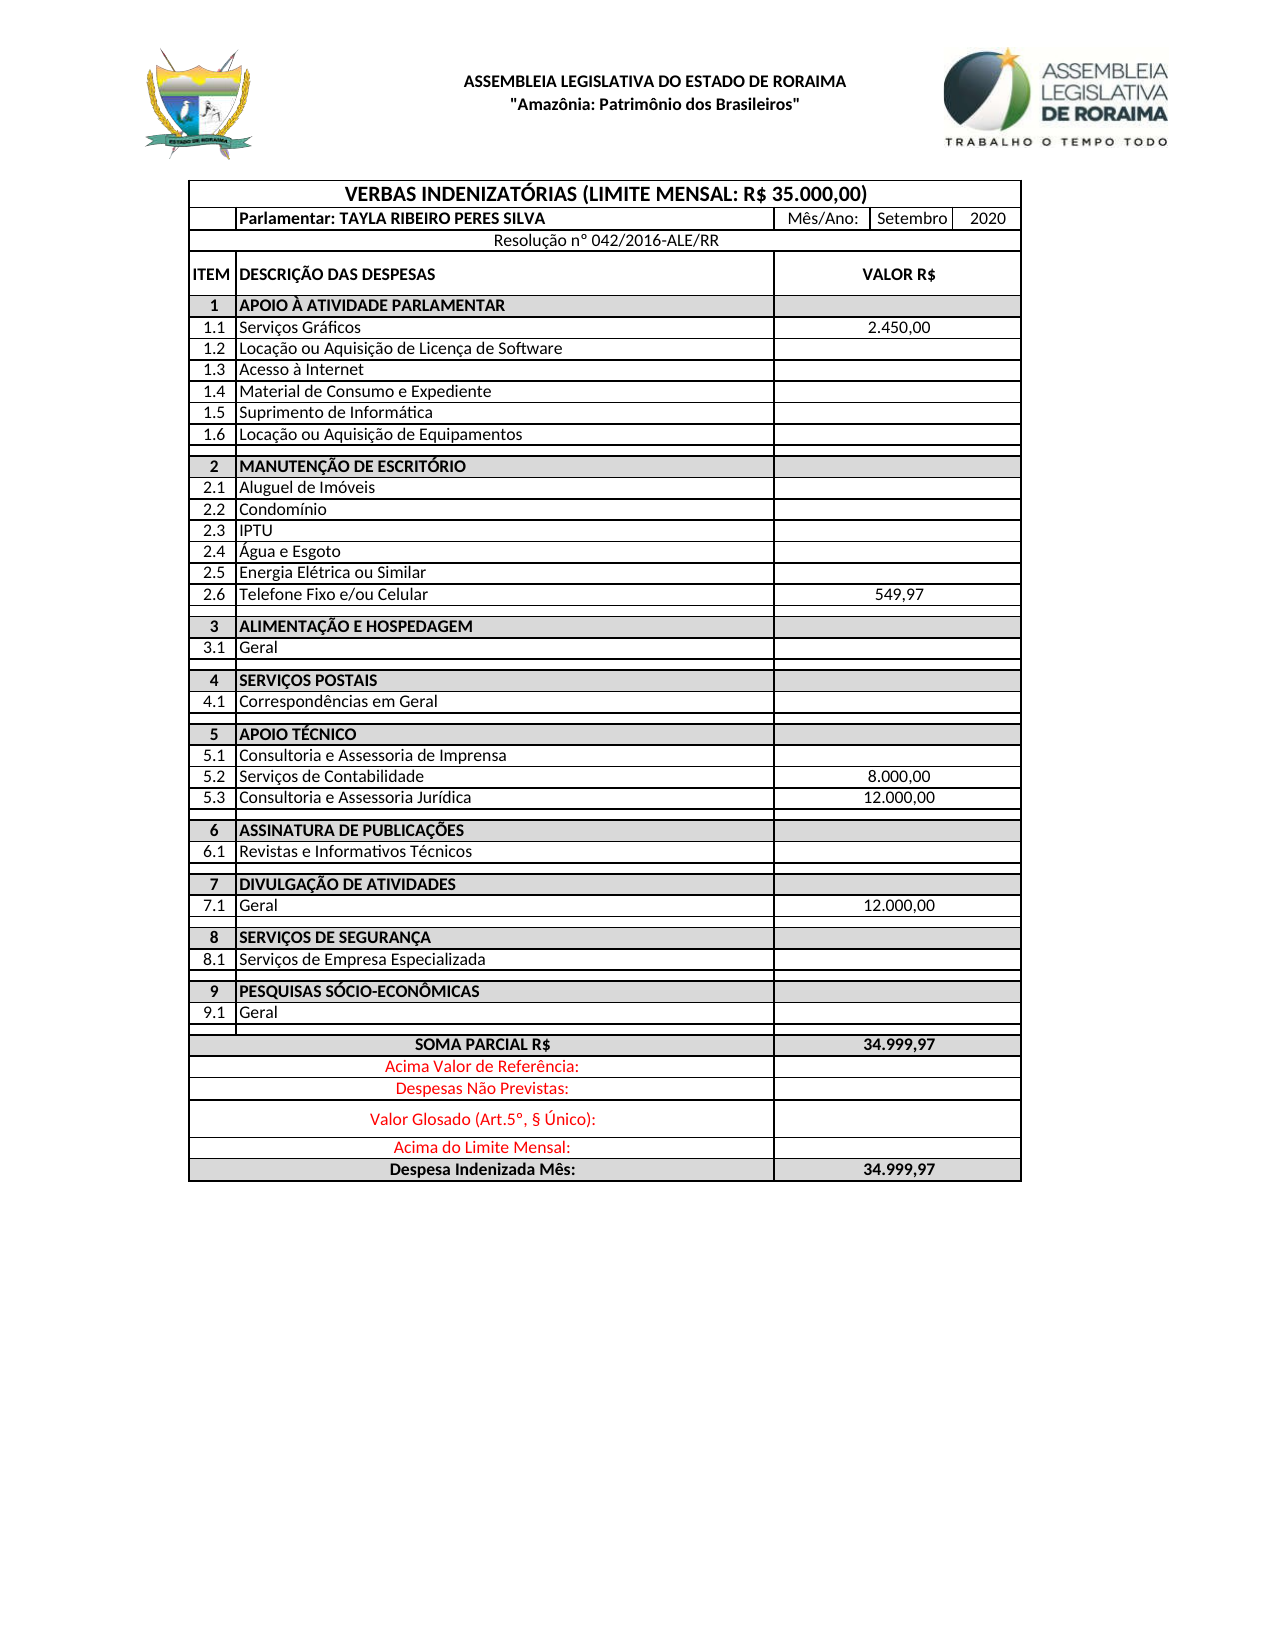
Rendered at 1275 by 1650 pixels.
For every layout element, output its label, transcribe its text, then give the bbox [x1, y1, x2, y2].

table_cell [775, 457, 1020, 477]
table_cell [775, 950, 1020, 969]
table_cell 2.4 [190, 542, 235, 562]
table_cell [775, 725, 1020, 744]
table_cell [775, 1003, 1020, 1023]
table_cell 5 [190, 725, 235, 744]
table_cell ITEM [190, 252, 235, 295]
table_cell [775, 361, 1020, 380]
table_cell [775, 1078, 1020, 1099]
table_cell 2020 [953, 208, 1020, 229]
table_cell [775, 564, 1020, 583]
table_cell [775, 875, 1020, 894]
table_cell [775, 446, 1020, 455]
table_cell [775, 1057, 1020, 1077]
table_cell [775, 478, 1020, 498]
table_cell [190, 606, 235, 616]
table_cell [775, 917, 1020, 927]
table_cell Acima Valor de Referência: [190, 1057, 773, 1077]
table_cell SERVIÇOS DE SEGURANÇA [237, 928, 773, 948]
table_cell [190, 446, 235, 455]
table_cell Parlamentar: TAYLA RIBEIRO PERES SILVA [237, 208, 773, 229]
table_cell 8 [190, 928, 235, 948]
table_cell MANUTENÇÃO DE ESCRITÓRIO [237, 457, 773, 477]
table_cell DIVULGAÇÃO DE ATIVIDADES [237, 875, 773, 894]
table_cell [775, 521, 1020, 541]
table_cell [775, 296, 1020, 316]
table_cell [190, 864, 235, 873]
table_cell 6 [190, 821, 235, 841]
table_cell [775, 928, 1020, 948]
table_cell Consultoria e Assessoria de Imprensa [237, 746, 773, 766]
table_cell Telefone Fixo e/ou Celular [237, 585, 773, 605]
table_cell [237, 810, 773, 819]
table_cell [775, 542, 1020, 562]
table_cell ASSINATURA DE PUBLICAÇÕES [237, 821, 773, 841]
table_cell [775, 842, 1020, 862]
table_cell SERVIÇOS POSTAIS [237, 671, 773, 691]
table_cell 9.1 [190, 1003, 235, 1023]
table_cell Serviços de Contabilidade [237, 767, 773, 787]
table_cell [237, 446, 773, 455]
table_cell Setembro [871, 208, 952, 229]
table_cell Consultoria e Assessoria Jurídica [237, 789, 773, 808]
table_cell Locação ou Aquisição de Equipamentos [237, 425, 773, 444]
table_cell 4.1 [190, 692, 235, 712]
table_cell Despesa Indenizada Mês: [190, 1159, 773, 1180]
table_cell 7.1 [190, 896, 235, 916]
table_cell [775, 692, 1020, 712]
table_cell [237, 971, 773, 980]
table_cell [775, 382, 1020, 402]
table_cell [775, 403, 1020, 423]
table_cell Condomínio [237, 500, 773, 519]
table_cell [775, 1101, 1020, 1136]
table_cell [775, 821, 1020, 841]
table_cell Correspondências em Geral [237, 692, 773, 712]
table_cell 34.999,97 [775, 1036, 1020, 1055]
table_cell [190, 660, 235, 669]
table_cell ALIMENTAÇÃO E HOSPEDAGEM [237, 617, 773, 637]
table_cell Suprimento de Informática [237, 403, 773, 423]
table_cell PESQUISAS SÓCIO-ECONÔMICAS [237, 982, 773, 1002]
table_cell 12.000,00 [775, 789, 1020, 808]
table_cell DESCRIÇÃO DAS DESPESAS [237, 252, 773, 295]
table_cell Aluguel de Imóveis [237, 478, 773, 498]
table_cell [775, 606, 1020, 616]
table_cell [775, 1138, 1020, 1158]
table_cell [775, 339, 1020, 359]
table_cell 12.000,00 [775, 896, 1020, 916]
table_cell [775, 660, 1020, 669]
table_cell 2.2 [190, 500, 235, 519]
table_cell Locação ou Aquisição de Licença de Software [237, 339, 773, 359]
table_cell [237, 917, 773, 927]
table_cell 9 [190, 982, 235, 1002]
table_cell 2.450,00 [775, 318, 1020, 337]
table_cell 7 [190, 875, 235, 894]
table_cell 8.000,00 [775, 767, 1020, 787]
table_cell Revistas e Informativos Técnicos [237, 842, 773, 862]
table_cell 5.3 [190, 789, 235, 808]
table_cell [190, 810, 235, 819]
table_cell 1 [190, 296, 235, 316]
table_cell 4 [190, 671, 235, 691]
table_cell Energia Elétrica ou Similar [237, 564, 773, 583]
table_cell [775, 810, 1020, 819]
table_cell Acima do Limite Mensal: [190, 1138, 773, 1158]
table_cell APOIO À ATIVIDADE PARLAMENTAR [237, 296, 773, 316]
table_cell [237, 660, 773, 669]
table_cell [775, 671, 1020, 691]
table_cell [237, 606, 773, 616]
table_cell 2.3 [190, 521, 235, 541]
table_cell [190, 714, 235, 723]
table_cell Resolução nº 042/2016-ALE/RR [190, 231, 1020, 250]
table_cell 2.1 [190, 478, 235, 498]
text "Amazônia: Patrimônio dos Brasileiros" [462, 93, 848, 115]
table_cell [190, 1025, 235, 1034]
table_cell Serviços de Empresa Especializada [237, 950, 773, 969]
table_cell Água e Esgoto [237, 542, 773, 562]
table_cell 1.3 [190, 361, 235, 380]
table_cell [237, 714, 773, 723]
table_cell 1.2 [190, 339, 235, 359]
table_cell [775, 639, 1020, 658]
table_cell [775, 617, 1020, 637]
table_cell Geral [237, 1003, 773, 1023]
table_header VERBAS INDENIZATÓRIAS (LIMITE MENSAL: R$ 35.000,00) [190, 181, 1020, 207]
table_cell 5.1 [190, 746, 235, 766]
table_cell Valor Glosado (Art.5º, § Único): [190, 1101, 773, 1136]
table_cell 3.1 [190, 639, 235, 658]
table_cell Material de Consumo e Expediente [237, 382, 773, 402]
table_cell [775, 746, 1020, 766]
table_cell APOIO TÉCNICO [237, 725, 773, 744]
table_cell IPTU [237, 521, 773, 541]
table_cell SOMA PARCIAL R$ [190, 1036, 773, 1055]
table_cell 5.2 [190, 767, 235, 787]
table_cell Acesso à Internet [237, 361, 773, 380]
table_cell [190, 971, 235, 980]
table_cell 6.1 [190, 842, 235, 862]
table_cell 3 [190, 617, 235, 637]
table_cell VALOR R$ [775, 252, 1020, 295]
table_cell [775, 425, 1020, 444]
text ASSEMBLEIA LEGISLATIVA DO ESTADO DE RORAIMA [462, 70, 848, 92]
table_cell Geral [237, 639, 773, 658]
table_cell 1.1 [190, 318, 235, 337]
table_cell Mês/Ano: [775, 208, 869, 229]
table_cell [775, 714, 1020, 723]
table_cell 1.6 [190, 425, 235, 444]
table_cell 8.1 [190, 950, 235, 969]
table_cell [237, 1025, 773, 1034]
table_cell [190, 208, 235, 229]
table_cell [775, 971, 1020, 980]
table_cell 2.5 [190, 564, 235, 583]
table_cell 1.5 [190, 403, 235, 423]
table_cell [775, 864, 1020, 873]
table_cell Serviços Gráficos [237, 318, 773, 337]
table_cell 34.999,97 [775, 1159, 1020, 1180]
table_cell [775, 1025, 1020, 1034]
table_cell Geral [237, 896, 773, 916]
table_cell 2.6 [190, 585, 235, 605]
table_cell 549,97 [775, 585, 1020, 605]
table_cell Despesas Não Previstas: [190, 1078, 773, 1099]
table_cell [237, 864, 773, 873]
table_cell [190, 917, 235, 927]
table_cell [775, 500, 1020, 519]
table_cell 1.4 [190, 382, 235, 402]
table_cell 2 [190, 457, 235, 477]
table_cell [775, 982, 1020, 1002]
